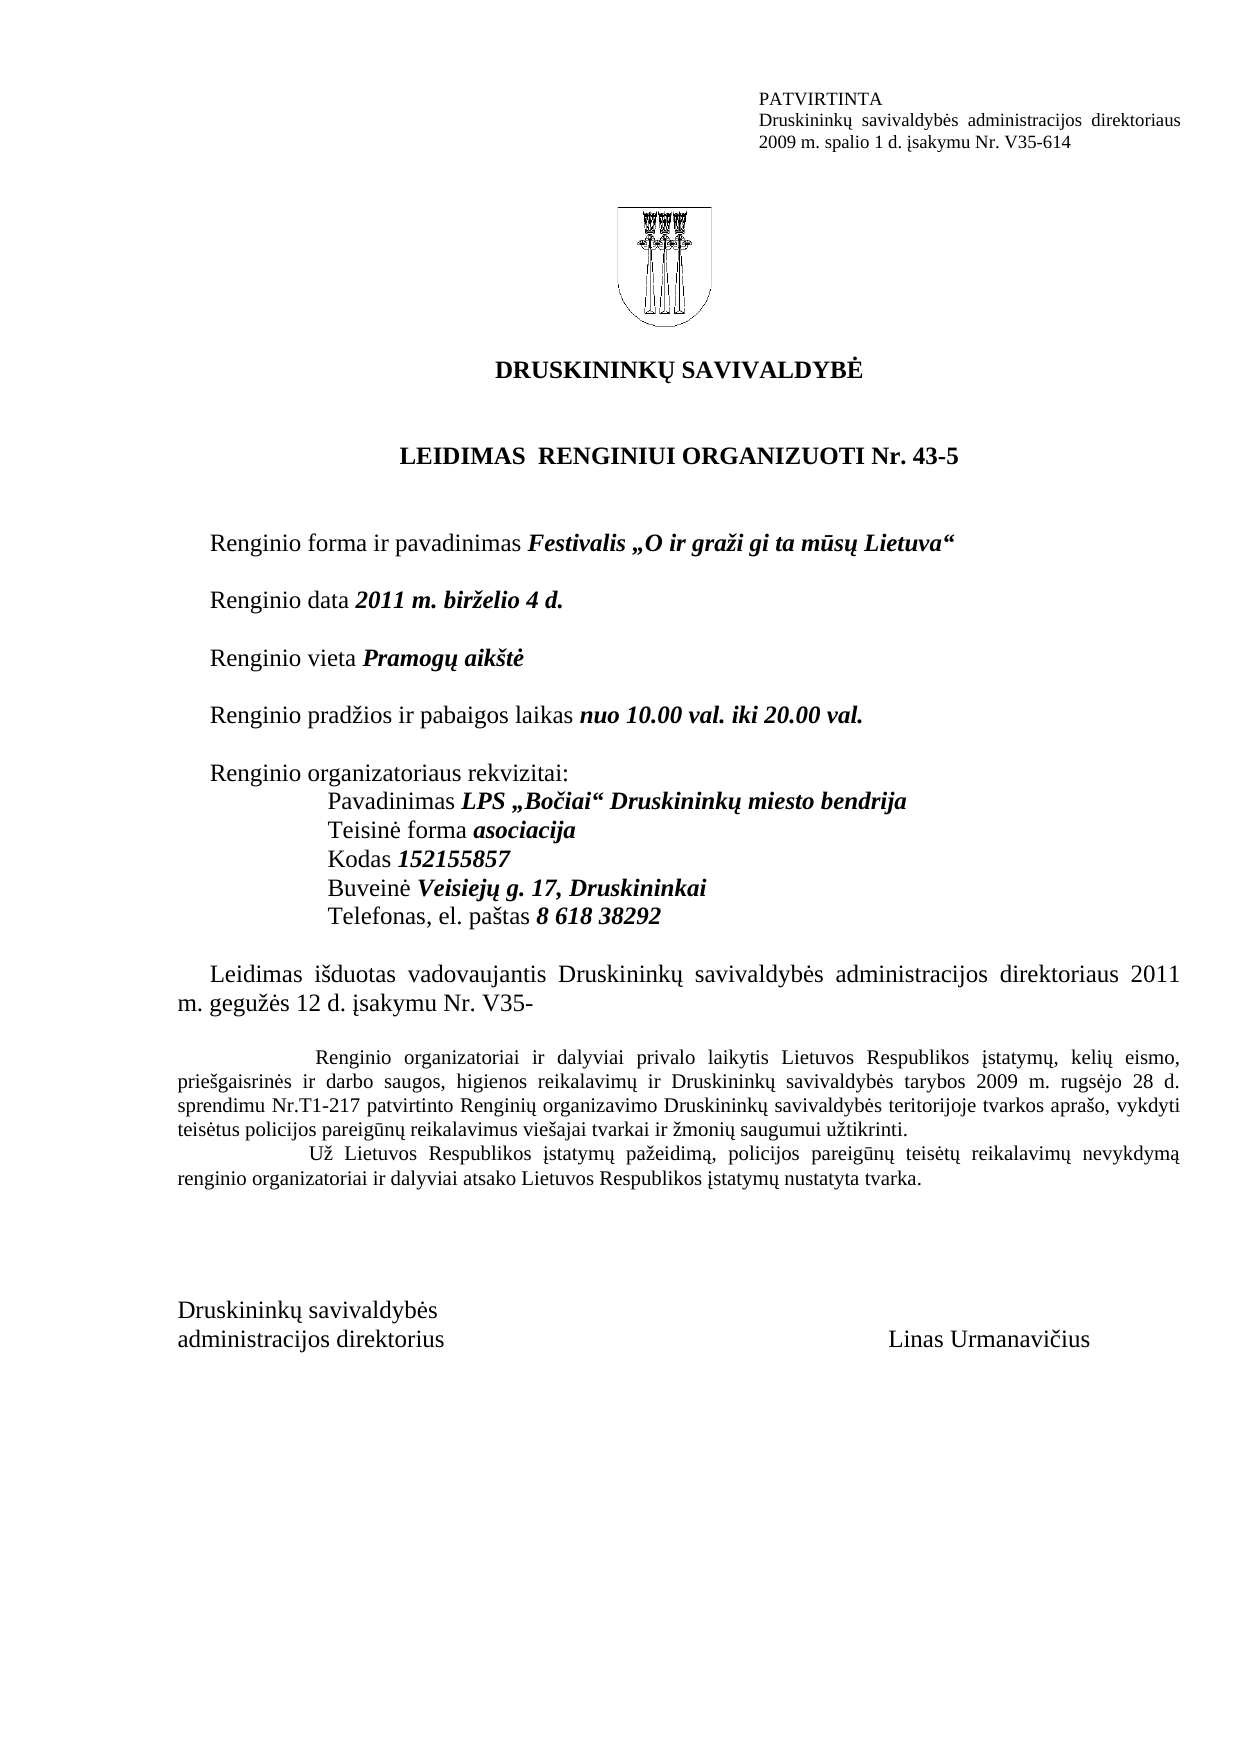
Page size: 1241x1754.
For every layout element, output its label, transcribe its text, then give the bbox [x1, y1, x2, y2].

text Renginio vieta Pramogų aikštė [177, 643, 1181, 671]
text PATVIRTINTA [758, 88, 1181, 109]
text LEIDIMAS RENGINIUI ORGANIZUOTI Nr. 43-5 [177, 441, 1181, 470]
text Renginio forma ir pavadinimas Festivalis „O ir graži gi ta mūsų Lietuva“ [177, 528, 1181, 556]
text Renginio pradžios ir pabaigos laikas nuo 10.00 val. iki 20.00 val. [177, 700, 1181, 729]
text Buveinė Veisiejų g. 17, Druskininkai [177, 873, 1181, 901]
text DRUSKININKŲ SAVIVALDYBĖ [177, 355, 1181, 384]
text Renginio organizatoriai ir dalyviai privalo laikytis Lietuvos Respublikos įstatymų, kelių eismo, priešgaisrinės ir darbo saugos, higienos reikalavimų ir Druskininkų savivaldybės tarybos 2009 m. rugsėjo 28 d. sprendimu Nr.T1-217 patvirtinto Renginių organizavimo Druskininkų savivaldybės teritorijoje tvarkos aprašo, vykdyti teisėtus policijos pareigūnų reikalavimus viešajai tvarkai ir žmonių saugumui užtikrinti. [177, 1045, 1181, 1141]
text Renginio organizatoriaus rekvizitai: [177, 758, 1181, 786]
text Telefonas, el. paštas 8 618 38292 [177, 901, 1181, 930]
text Leidimas išduotas vadovaujantis Druskininkų savivaldybės administracijos direktoriaus 2011 m. gegužės 12 d. įsakymu Nr. V35- [177, 959, 1181, 1016]
text Druskininkų savivaldybės [177, 1295, 1181, 1324]
text Už Lietuvos Respublikos įstatymų pažeidimą, policijos pareigūnų teisėtų reikalavimų nevykdymą renginio organizatoriai ir dalyviai atsako Lietuvos Respublikos įstatymų nustatyta tvarka. [177, 1141, 1181, 1189]
text Kodas 152155857 [177, 844, 1181, 873]
text Renginio data 2011 m. birželio 4 d. [177, 585, 1181, 614]
text Teisinė forma asociacija [327, 815, 1181, 844]
text administracijos direktorius Linas Urmanavičius [177, 1324, 1181, 1381]
text Pavadinimas LPS „Bočiai“ Druskininkų miesto bendrija [327, 786, 1181, 815]
text Druskininkų savivaldybės administracijos direktoriaus 2009 m. spalio 1 d. įsakymu Nr. V35-614 [758, 109, 1181, 152]
